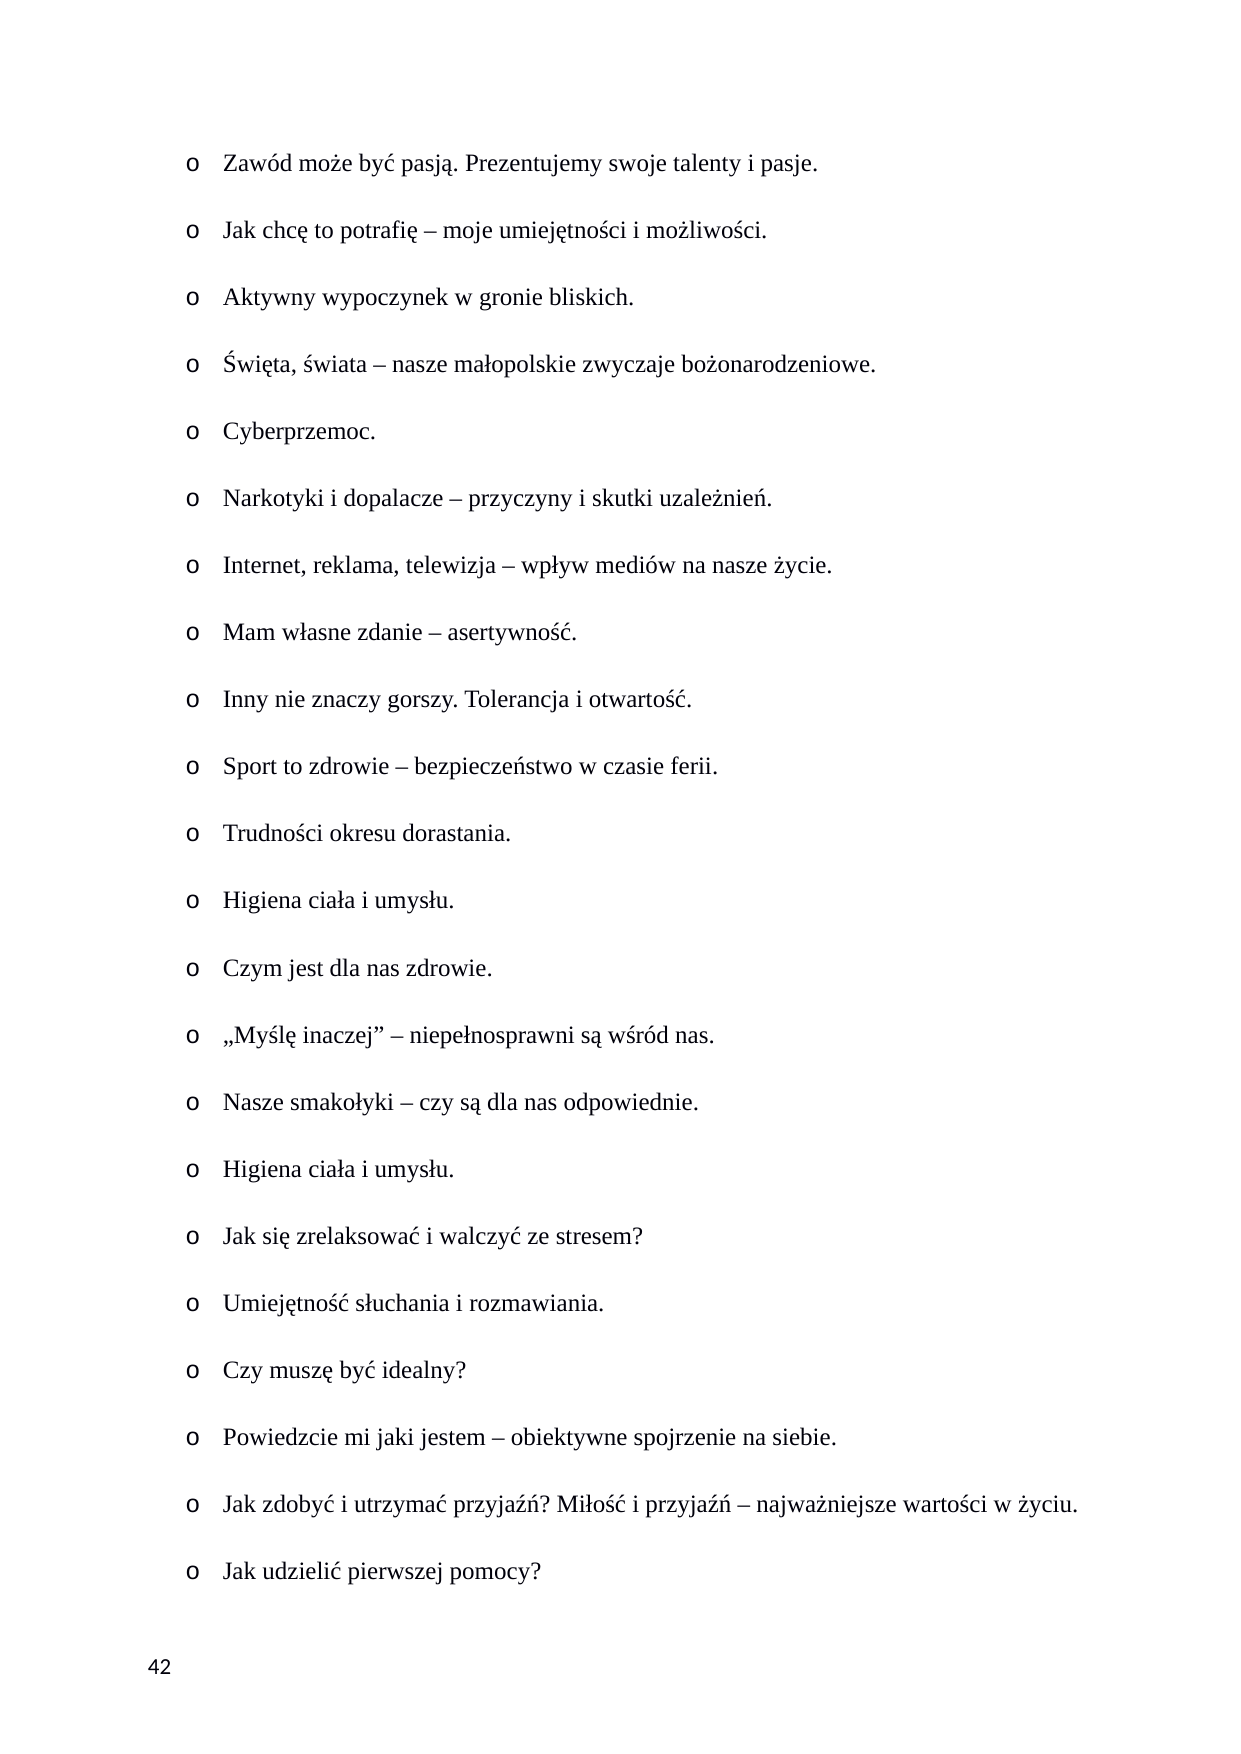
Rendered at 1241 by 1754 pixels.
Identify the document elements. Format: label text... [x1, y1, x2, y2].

list Inny nie znaczy gorszy. Tolerancja i otwartość. [185, 684, 1093, 715]
list Cyberprzemoc. [185, 416, 1093, 447]
list Nasze smakołyki – czy są dla nas odpowiednie. [185, 1087, 1093, 1118]
list Jak się zrelaksować i walczyć ze stresem? [185, 1221, 1093, 1252]
list Jak chcę to potrafię – moje umiejętności i możliwości. [185, 215, 1093, 246]
list Święta, świata – nasze małopolskie zwyczaje bożonarodzeniowe. [185, 349, 1093, 380]
list Higiena ciała i umysłu. [185, 1154, 1093, 1185]
list Jak zdobyć i utrzymać przyjaźń? Miłość i przyjaźń – najważniejsze wartości w życiu. [185, 1489, 1093, 1520]
list Zawód może być pasją. Prezentujemy swoje talenty i pasje. [185, 148, 1093, 178]
list Higiena ciała i umysłu. [185, 886, 1093, 916]
list Czy muszę być idealny? [185, 1355, 1093, 1386]
list Czym jest dla nas zdrowie. [185, 953, 1093, 983]
list Narkotyki i dopalacze – przyczyny i skutki uzależnień. [185, 483, 1093, 514]
list Mam własne zdanie – asertywność. [185, 617, 1093, 648]
list Sport to zdrowie – bezpieczeństwo w czasie ferii. [185, 751, 1093, 782]
list Internet, reklama, telewizja – wpływ mediów na nasze życie. [185, 550, 1093, 581]
list Jak udzielić pierwszej pomocy? [185, 1556, 1093, 1587]
list Umiejętność słuchania i rozmawiania. [185, 1288, 1093, 1319]
list Aktywny wypoczynek w gronie bliskich. [185, 282, 1093, 313]
list Trudności okresu dorastania. [185, 818, 1093, 849]
list „Myślę inaczej” – niepełnosprawni są wśród nas. [185, 1020, 1093, 1051]
list Powiedzcie mi jaki jestem – obiektywne spojrzenie na siebie. [185, 1422, 1093, 1453]
